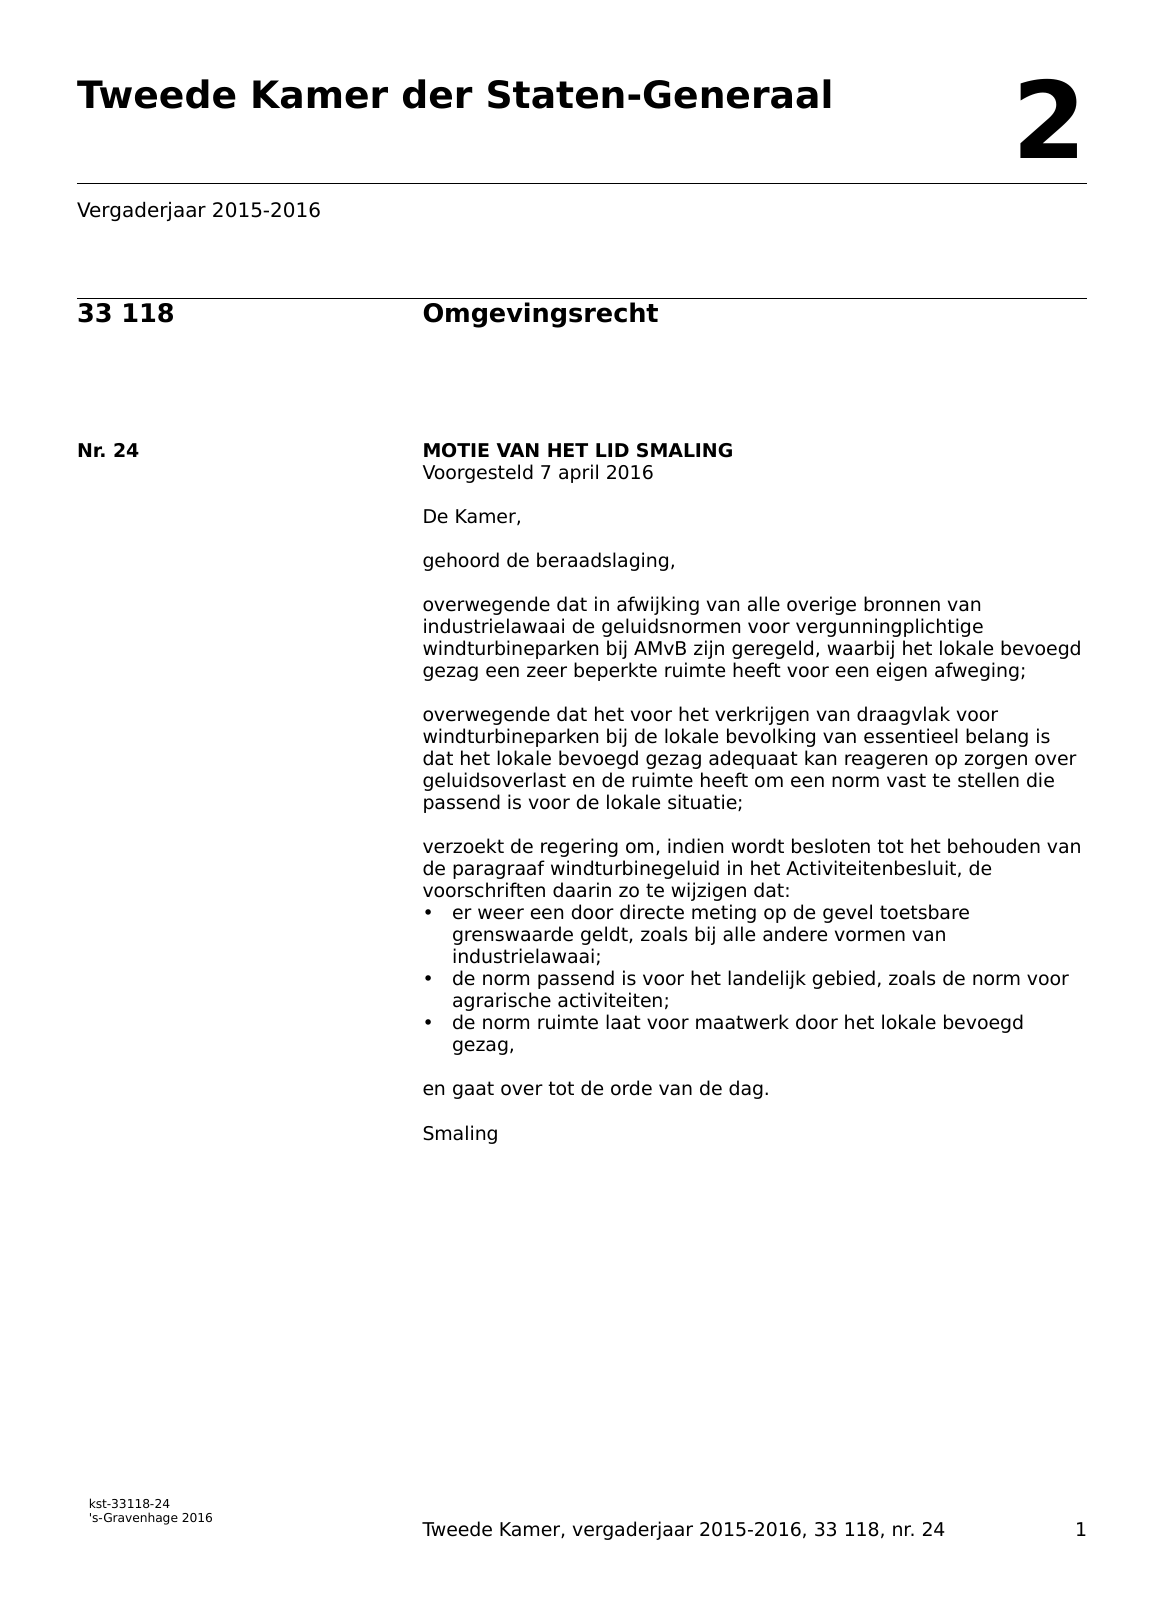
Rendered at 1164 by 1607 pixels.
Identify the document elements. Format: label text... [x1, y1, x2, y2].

text overwegende dat in afwijking van alle overige bronnen van industrielawaai de geluidsnormen voor vergunningplichtige windturbineparken bij AMvB zijn geregeld, waarbij het lokale bevoegd gezag een zeer beperkte ruimte heeft voor een eigen afweging; [422, 594, 1087, 682]
table_cell Vergaderjaar 2015-2016 [77, 184, 1087, 298]
text Voorgesteld 7 april 2016 [422, 462, 1087, 484]
table_header Tweede Kamer der Staten-Generaal [77, 59, 886, 183]
text • de norm ruimte laat voor maatwerk door het lokale bevoegd gezag, [422, 1012, 1087, 1056]
text Smaling [422, 1122, 1087, 1144]
text • er weer een door directe meting op de gevel toetsbare grenswaarde geldt, zoals bij alle andere vormen van industrielawaai; [422, 902, 1087, 968]
text gehoord de beraadslaging, [422, 550, 1087, 572]
text 's-Gravenhage 2016 [88, 1511, 323, 1525]
text • de norm passend is voor het landelijk gebied, zoals de norm voor agrarische activiteiten; [422, 968, 1087, 1012]
text kst-33118-24 [88, 1497, 323, 1511]
subtitle 33 118 Omgevingsrecht [77, 299, 1087, 329]
text verzoekt de regering om, indien wordt besloten tot het behouden van de paragraaf windturbinegeluid in het Activiteitenbesluit, de voorschriften daarin zo te wijzigen dat: [422, 836, 1087, 902]
text en gaat over tot de orde van de dag. [422, 1078, 1087, 1100]
text overwegende dat het voor het verkrijgen van draagvlak voor windturbineparken bij de lokale bevolking van essentieel belang is dat het lokale bevoegd gezag adequaat kan reageren op zorgen over geluidsoverlast en de ruimte heeft om een norm vast te stellen die passend is voor de lokale situatie; [422, 704, 1087, 814]
table_header 2 [886, 59, 1087, 183]
text De Kamer, [422, 506, 1087, 528]
subtitle Nr. 24 MOTIE VAN HET LID SMALING [77, 440, 1087, 462]
